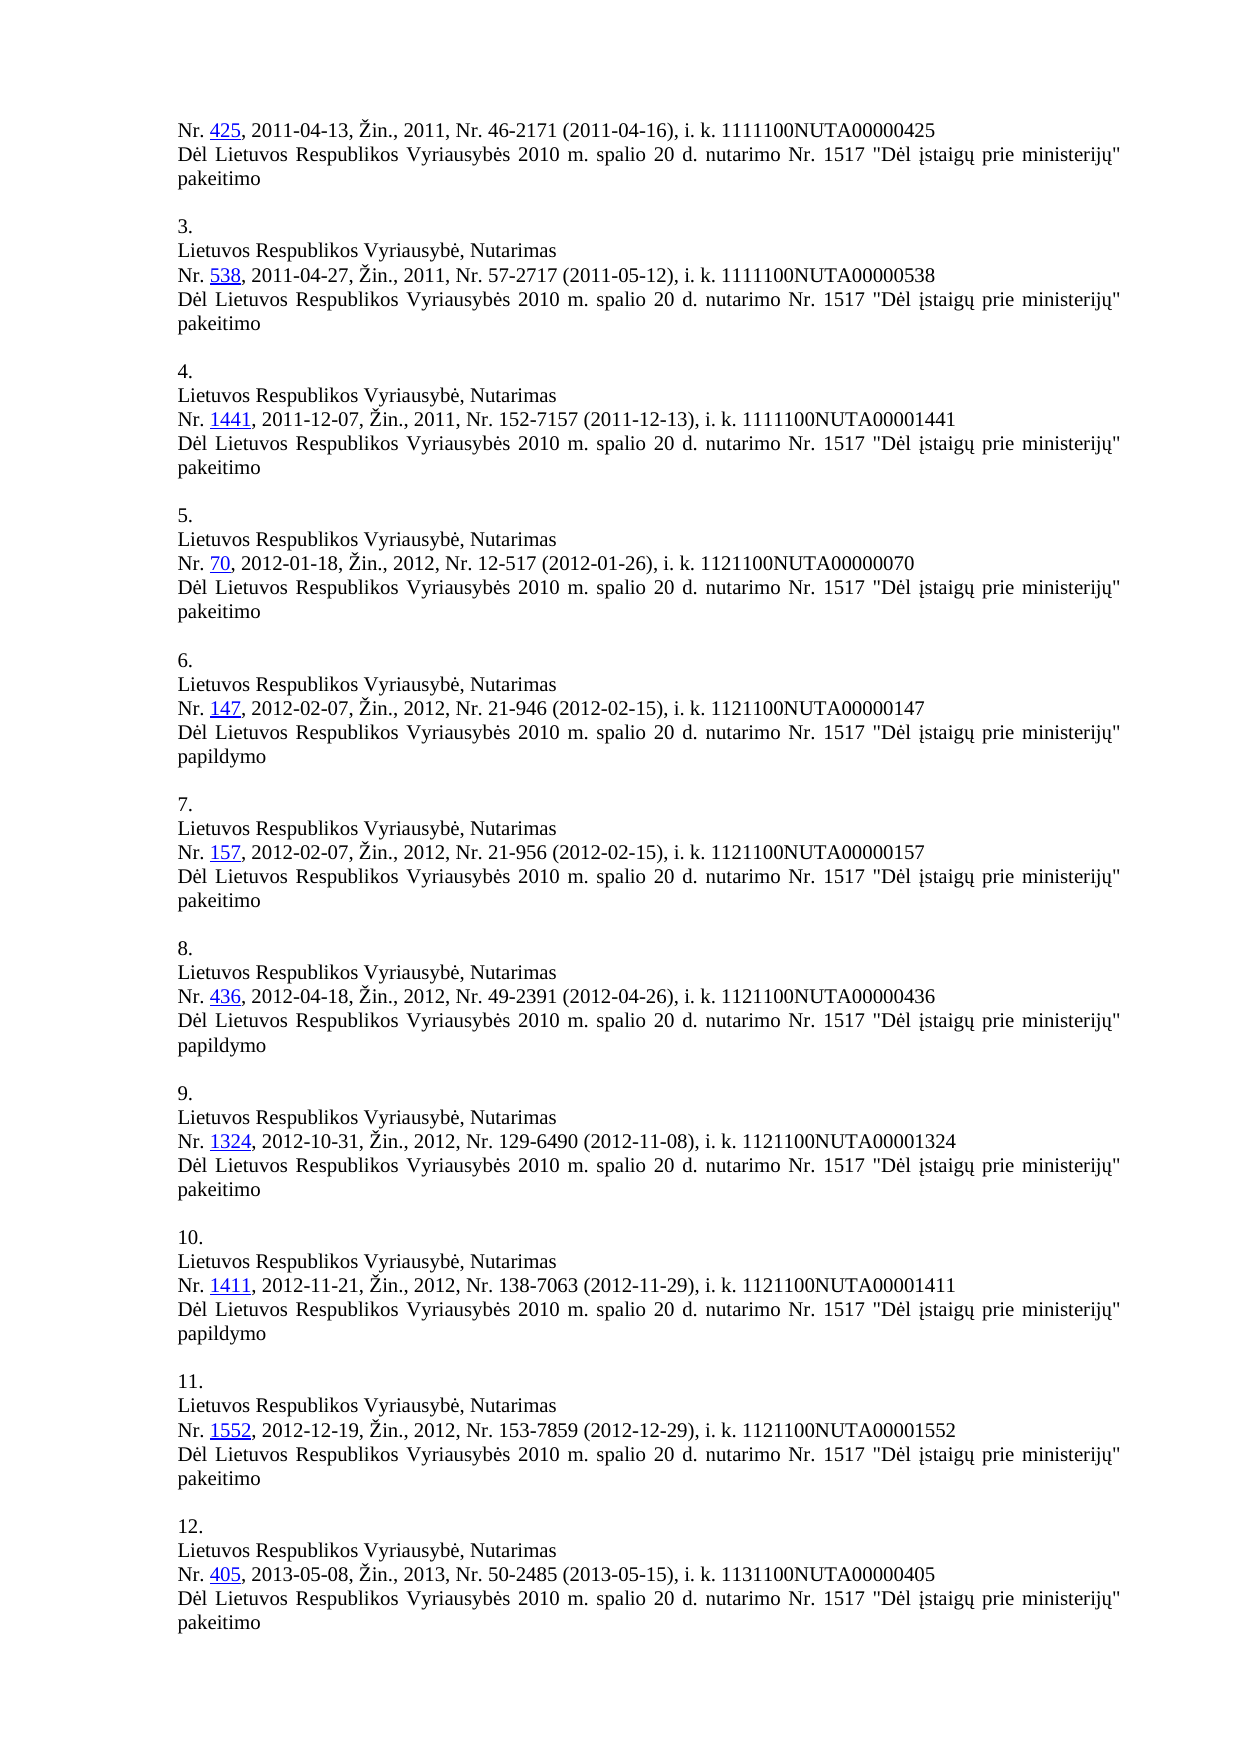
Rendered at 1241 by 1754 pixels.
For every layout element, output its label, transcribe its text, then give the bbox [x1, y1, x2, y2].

text Nr. 1441, 2011-12-07, Žin., 2011, Nr. 152-7157 (2011-12-13), i. k. 1111100NUTA00001441 [177, 407, 1122, 431]
text Lietuvos Respublikos Vyriausybė, Nutarimas [177, 238, 1122, 262]
text Lietuvos Respublikos Vyriausybė, Nutarimas [177, 383, 1122, 407]
text Lietuvos Respublikos Vyriausybė, Nutarimas [177, 1105, 1122, 1129]
text Nr. 538, 2011-04-27, Žin., 2011, Nr. 57-2717 (2011-05-12), i. k. 1111100NUTA00000538 [177, 262, 1122, 287]
text Lietuvos Respublikos Vyriausybė, Nutarimas [177, 816, 1122, 840]
text Dėl Lietuvos Respublikos Vyriausybės 2010 m. spalio 20 d. nutarimo Nr. 1517 "Dėl įstaigų prie ministerijų" papildymo [177, 1008, 1122, 1057]
text Nr. 1552, 2012-12-19, Žin., 2012, Nr. 153-7859 (2012-12-29), i. k. 1121100NUTA00001552 [177, 1417, 1122, 1442]
text Dėl Lietuvos Respublikos Vyriausybės 2010 m. spalio 20 d. nutarimo Nr. 1517 "Dėl įstaigų prie ministerijų" papildymo [177, 720, 1122, 768]
text Dėl Lietuvos Respublikos Vyriausybės 2010 m. spalio 20 d. nutarimo Nr. 1517 "Dėl įstaigų prie ministerijų" pakeitimo [177, 1586, 1122, 1634]
text 4. [177, 359, 1122, 383]
text 3. [177, 214, 1122, 238]
text 5. [177, 503, 1122, 527]
text 11. [177, 1369, 1122, 1393]
text Lietuvos Respublikos Vyriausybė, Nutarimas [177, 1393, 1122, 1417]
text Nr. 157, 2012-02-07, Žin., 2012, Nr. 21-956 (2012-02-15), i. k. 1121100NUTA00000157 [177, 840, 1122, 864]
text Dėl Lietuvos Respublikos Vyriausybės 2010 m. spalio 20 d. nutarimo Nr. 1517 "Dėl įstaigų prie ministerijų" pakeitimo [177, 1153, 1122, 1201]
text 6. [177, 647, 1122, 672]
text Nr. 1324, 2012-10-31, Žin., 2012, Nr. 129-6490 (2012-11-08), i. k. 1121100NUTA00001324 [177, 1129, 1122, 1153]
text 10. [177, 1225, 1122, 1249]
text Lietuvos Respublikos Vyriausybė, Nutarimas [177, 1538, 1122, 1562]
text Lietuvos Respublikos Vyriausybė, Nutarimas [177, 527, 1122, 551]
text Dėl Lietuvos Respublikos Vyriausybės 2010 m. spalio 20 d. nutarimo Nr. 1517 "Dėl įstaigų prie ministerijų" pakeitimo [177, 287, 1122, 335]
text 9. [177, 1081, 1122, 1105]
text Nr. 425, 2011-04-13, Žin., 2011, Nr. 46-2171 (2011-04-16), i. k. 1111100NUTA00000425 [177, 118, 1122, 142]
text 12. [177, 1514, 1122, 1538]
text 7. [177, 792, 1122, 816]
text Nr. 405, 2013-05-08, Žin., 2013, Nr. 50-2485 (2013-05-15), i. k. 1131100NUTA00000405 [177, 1562, 1122, 1586]
text Nr. 1411, 2012-11-21, Žin., 2012, Nr. 138-7063 (2012-11-29), i. k. 1121100NUTA00001411 [177, 1273, 1122, 1297]
text Dėl Lietuvos Respublikos Vyriausybės 2010 m. spalio 20 d. nutarimo Nr. 1517 "Dėl įstaigų prie ministerijų" papildymo [177, 1297, 1122, 1345]
text Dėl Lietuvos Respublikos Vyriausybės 2010 m. spalio 20 d. nutarimo Nr. 1517 "Dėl įstaigų prie ministerijų" pakeitimo [177, 142, 1122, 190]
text Nr. 70, 2012-01-18, Žin., 2012, Nr. 12-517 (2012-01-26), i. k. 1121100NUTA00000070 [177, 551, 1122, 575]
text 8. [177, 936, 1122, 960]
text Dėl Lietuvos Respublikos Vyriausybės 2010 m. spalio 20 d. nutarimo Nr. 1517 "Dėl įstaigų prie ministerijų" pakeitimo [177, 431, 1122, 479]
text Dėl Lietuvos Respublikos Vyriausybės 2010 m. spalio 20 d. nutarimo Nr. 1517 "Dėl įstaigų prie ministerijų" pakeitimo [177, 575, 1122, 623]
text Dėl Lietuvos Respublikos Vyriausybės 2010 m. spalio 20 d. nutarimo Nr. 1517 "Dėl įstaigų prie ministerijų" pakeitimo [177, 1442, 1122, 1490]
text Nr. 147, 2012-02-07, Žin., 2012, Nr. 21-946 (2012-02-15), i. k. 1121100NUTA00000147 [177, 696, 1122, 720]
text Lietuvos Respublikos Vyriausybė, Nutarimas [177, 1249, 1122, 1273]
text Dėl Lietuvos Respublikos Vyriausybės 2010 m. spalio 20 d. nutarimo Nr. 1517 "Dėl įstaigų prie ministerijų" pakeitimo [177, 864, 1122, 912]
text Nr. 436, 2012-04-18, Žin., 2012, Nr. 49-2391 (2012-04-26), i. k. 1121100NUTA00000436 [177, 984, 1122, 1008]
text Lietuvos Respublikos Vyriausybė, Nutarimas [177, 672, 1122, 696]
text Lietuvos Respublikos Vyriausybė, Nutarimas [177, 960, 1122, 984]
